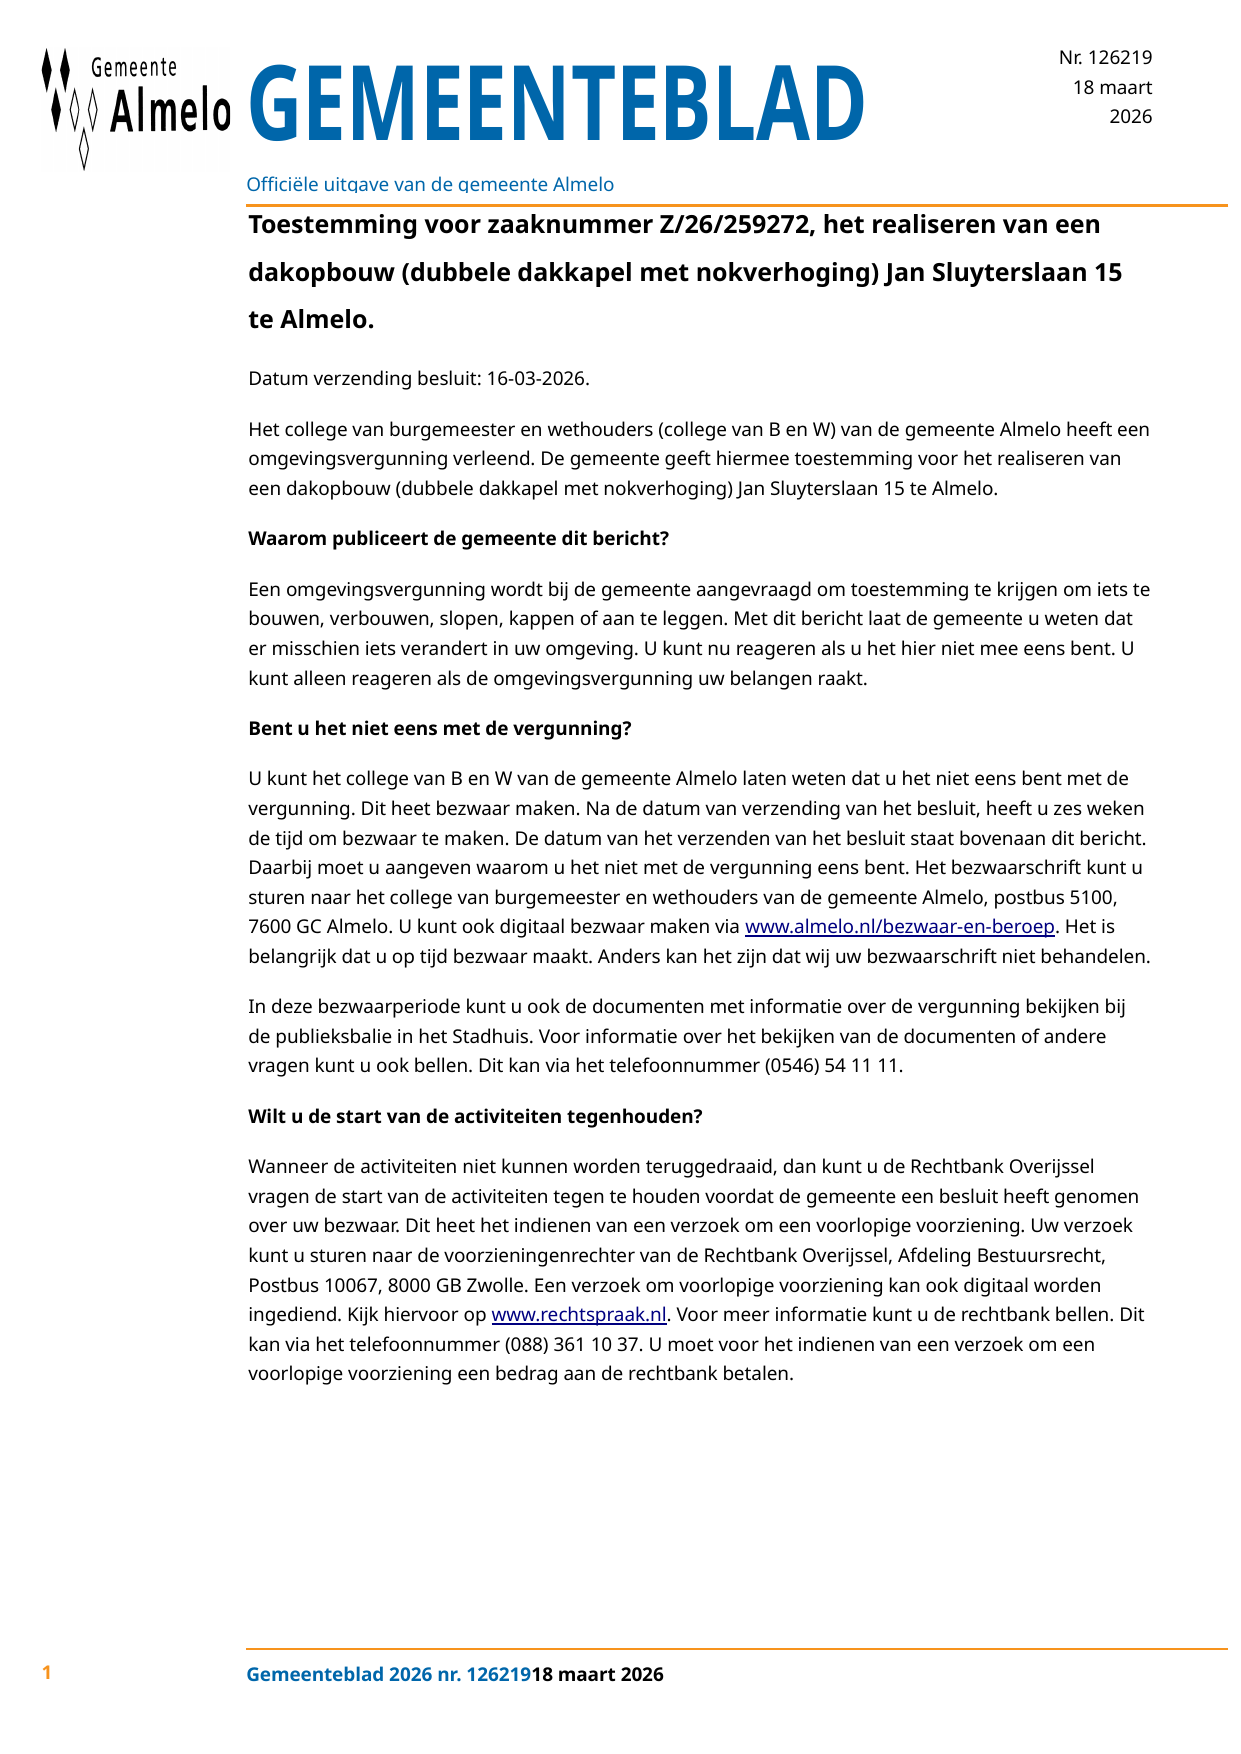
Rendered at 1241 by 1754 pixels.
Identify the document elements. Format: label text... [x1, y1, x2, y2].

text Toestemming voor zaaknummer Z/26/259272, het realiseren van een dakopbouw (dubbele dakkapel met nokverhoging) Jan Sluyterslaan 15 te Almelo. [248, 207, 1152, 336]
text Bent u het niet eens met de vergunning? [248, 715, 1152, 741]
text Het college van burgemeester en wethouders (college van B en W) van de gemeente Almelo heeft een omgevingsvergunning verleend. De gemeente geeft hiermee toestemming voor het realiseren van een dakopbouw (dubbele dakkapel met nokverhoging) Jan Sluyterslaan 15 te Almelo. [248, 416, 1152, 501]
text Een omgevingsvergunning wordt bij de gemeente aangevraagd om toestemming te krijgen om iets te bouwen, verbouwen, slopen, kappen of aan te leggen. Met dit bericht laat de gemeente u weten dat er misschien iets verandert in uw omgeving. U kunt nu reageren als u het hier niet mee eens bent. U kunt alleen reageren als de omgevingsvergunning uw belangen raakt. [248, 576, 1152, 690]
text In deze bezwaarperiode kunt u ook de documenten met informatie over de vergunning bekijken bij de publieksbalie in het Stadhuis. Voor informatie over het bekijken van de documenten of andere vragen kunt u ook bellen. Dit kan via het telefoonnummer (0546) 54 11 11. [248, 993, 1152, 1078]
text Wanneer de activiteiten niet kunnen worden teruggedraaid, dan kunt u de Rechtbank Overijssel vragen de start van de activiteiten tegen te houden voordat de gemeente een besluit heeft genomen over uw bezwaar. Dit heet het indienen van een verzoek om een voorlopige voorziening. Uw verzoek kunt u sturen naar de voorzieningenrechter van de Rechtbank Overijssel, Afdeling Bestuursrecht, Postbus 10067, 8000 GB Zwolle. Een verzoek om voorlopige voorziening kan ook digitaal worden ingediend. Kijk hiervoor op www.rechtspraak.nl. Voor meer informatie kunt u de rechtbank bellen. Dit kan via het telefoonnummer (088) 361 10 37. U moet voor het indienen van een verzoek om een voorlopige voorziening een bedrag aan de rechtbank betalen. [248, 1153, 1152, 1386]
text Waarom publiceert de gemeente dit bericht? [248, 526, 1152, 551]
text U kunt het college van B en W van de gemeente Almelo laten weten dat u het niet eens bent met de vergunning. Dit heet bezwaar maken. Na de datum van verzending van het besluit, heeft u zes weken de tijd om bezwaar te maken. De datum van het verzenden van het besluit staat bovenaan dit bericht. Daarbij moet u aangeven waarom u het niet met de vergunning eens bent. Het bezwaarschrift kunt u sturen naar het college van burgemeester en wethouders van de gemeente Almelo, postbus 5100, 7600 GC Almelo. U kunt ook digitaal bezwaar maken via www.almelo.nl/bezwaar-en-beroep. Het is belangrijk dat u op tijd bezwaar maakt. Anders kan het zijn dat wij uw bezwaarschrift niet behandelen. [248, 766, 1152, 969]
text Wilt u de start van de activiteiten tegenhouden? [248, 1103, 1152, 1129]
text Datum verzending besluit: 16-03-2026. [248, 366, 1152, 391]
picture [41, 47, 231, 172]
